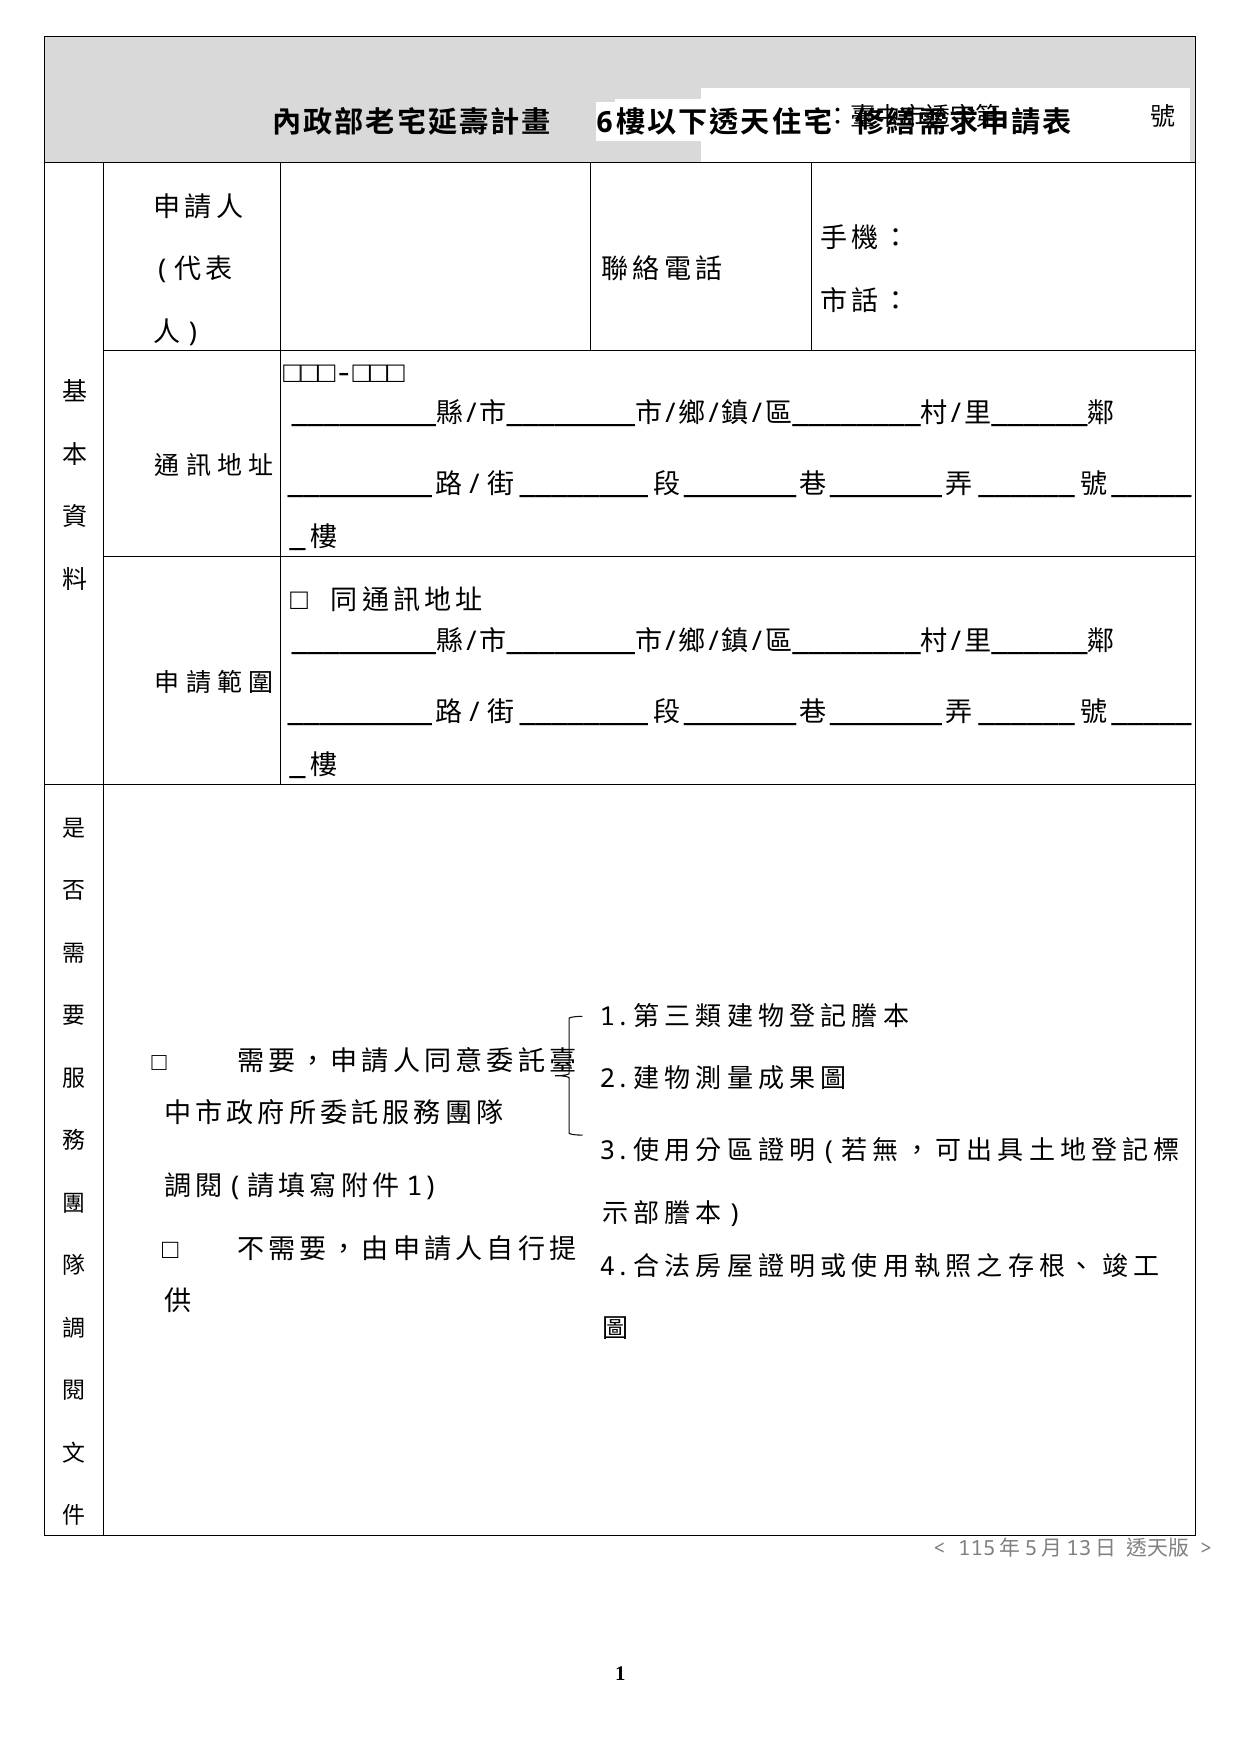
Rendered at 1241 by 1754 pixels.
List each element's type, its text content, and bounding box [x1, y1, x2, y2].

table_cell 基本資料 [45, 163, 103, 783]
table_cell 1.第三類建物登記謄本 2.建物測量成果圖 3.使用分區證明(若無，可出具土地登記標示部謄本) 4.合法房屋證明或使用執照之存根、竣工圖 [590, 785, 1195, 1534]
table_cell □□□-□□□ _________縣/市________市/鄉/鎮/區________村/里______鄰 _________路/街________段_______巷_______弄______號______樓 [281, 351, 1195, 556]
table_cell 申請範圍 [104, 557, 280, 783]
table_header 內政部老宅延壽計畫 6樓以下透天住宅 修繕需求申請表 [45, 37, 1195, 162]
table_cell 申請人 (代表人) [104, 163, 280, 350]
table_cell [281, 163, 590, 350]
table_cell 通訊地址 [104, 351, 280, 556]
table_cell 手機： 市話： [701, 163, 811, 319]
table_cell 是否需要服務團隊調閱文件 [45, 785, 103, 1534]
table_cell □ 同通訊地址 _________縣/市________市/鄉/鎮/區________村/里______鄰 _________路/街________段_______巷_______弄______號______樓 [281, 557, 1195, 783]
table_cell 聯絡電話 [591, 163, 811, 350]
table_cell 手機： 市話： [701, 89, 1190, 162]
table_cell 需要，申請人同意委託臺中市政府所委託服務團隊 調閱(請填寫附件1) 不需要，由申請人自行提供 [104, 785, 590, 1534]
table_cell 手機： 市話： [812, 163, 1195, 350]
